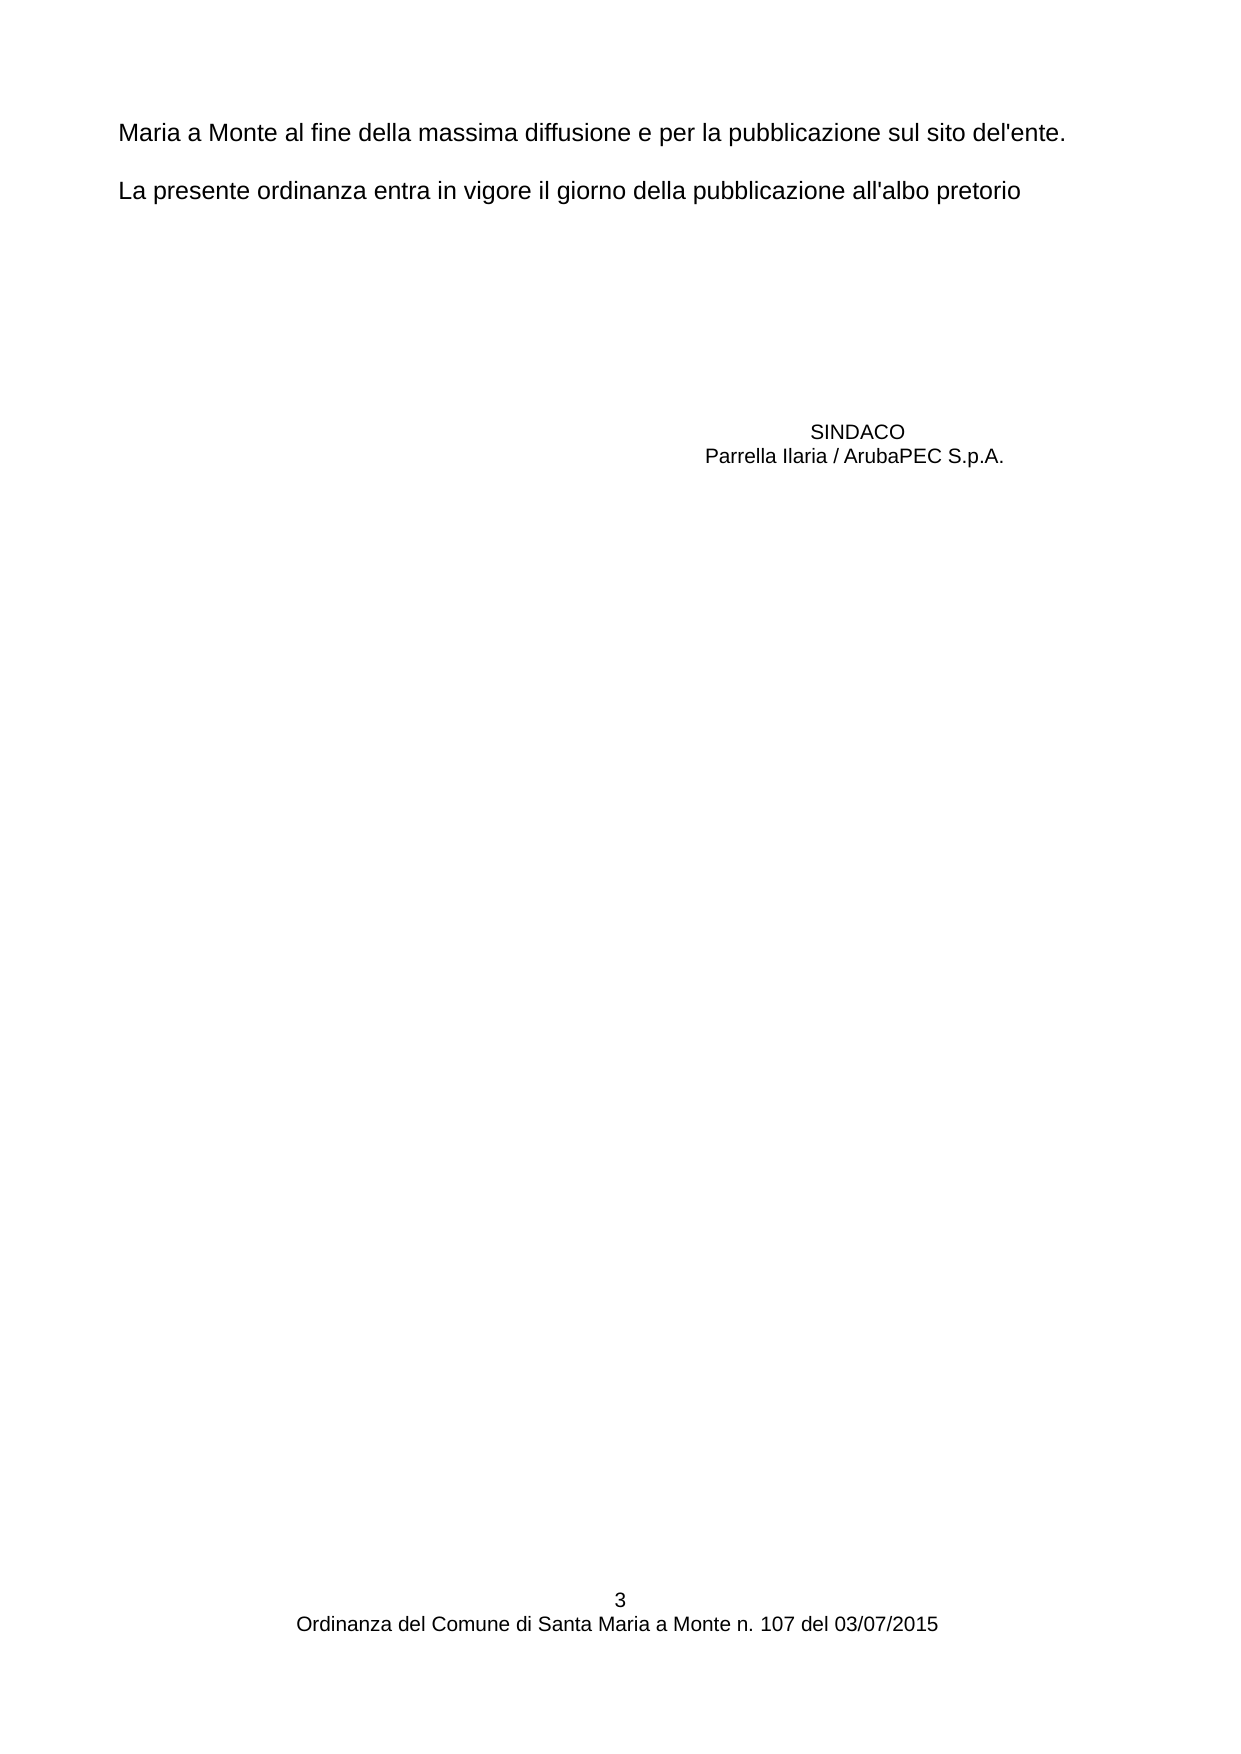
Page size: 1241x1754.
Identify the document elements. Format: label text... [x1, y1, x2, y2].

text La presente ordinanza entra in vigore il giorno della pubblicazione all'albo pretorio [118, 176, 1122, 204]
text Parrella Ilaria / ArubaPEC S.p.A. [593, 444, 1122, 468]
text SINDACO [593, 420, 1122, 444]
text Maria a Monte al fine della massima diffusione e per la pubblicazione sul sito del'ente. [118, 118, 1122, 147]
